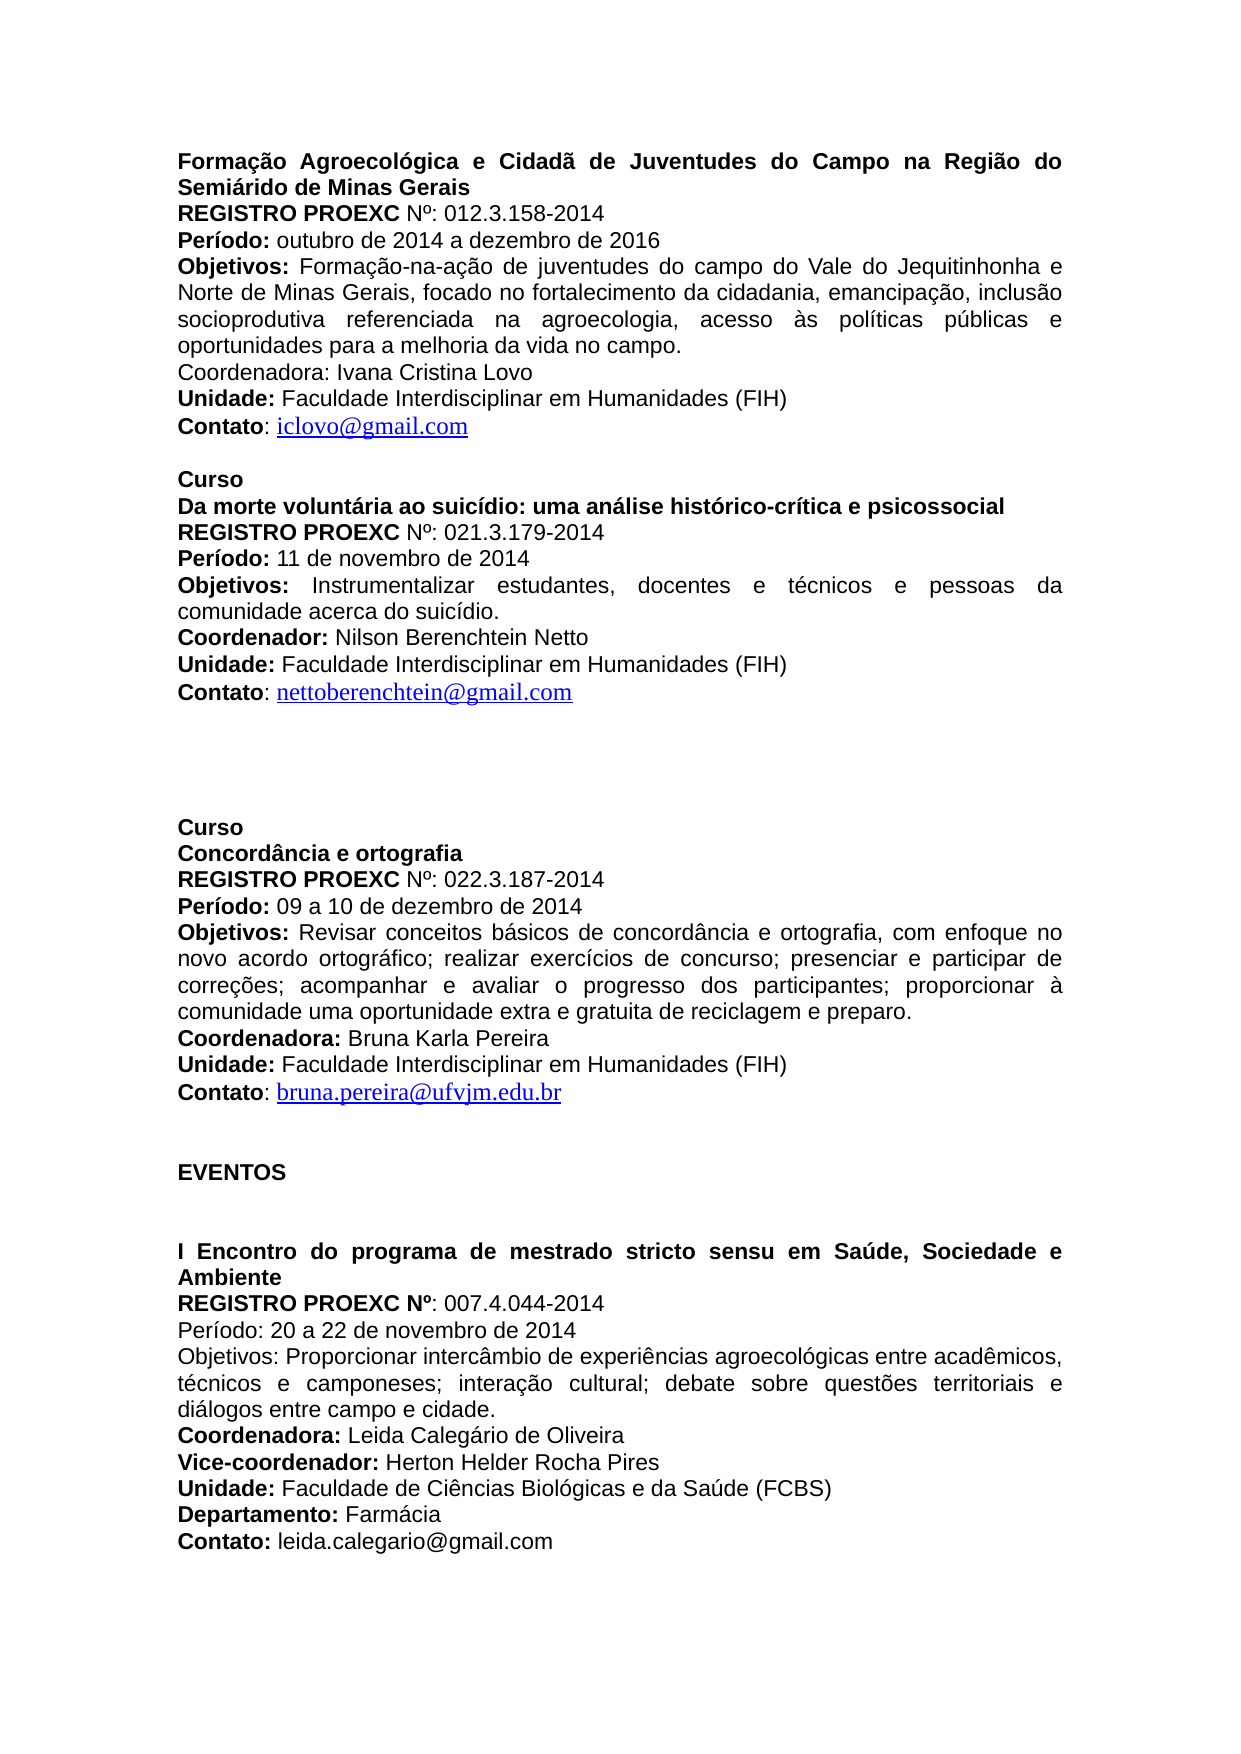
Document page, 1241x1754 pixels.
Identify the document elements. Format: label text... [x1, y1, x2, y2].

text REGISTRO PROEXC Nº: 022.3.187-2014 [177, 866, 1063, 893]
text Objetivos: Formação-na-ação de juventudes do campo do Vale do Jequitinhonha e Norte de Minas Gerais, focado no fortalecimento da cidadania, emancipação, inclusão socioprodutiva referenciada na agroecologia, acesso às políticas públicas e oportunidades para a melhoria da vida no campo. [177, 253, 1063, 358]
text Coordenadora: Bruna Karla Pereira [177, 1024, 1063, 1051]
text Unidade: Faculdade Interdisciplinar em Humanidades (FIH) [177, 1051, 1063, 1077]
text REGISTRO PROEXC Nº: 021.3.179-2014 [177, 519, 1063, 545]
text Período: 20 a 22 de novembro de 2014 [177, 1317, 1063, 1343]
text Coordenadora: Leida Calegário de Oliveira [177, 1422, 1063, 1448]
text Vice-coordenador: Herton Helder Rocha Pires [177, 1448, 1063, 1475]
text Contato: iclovo@gmail.com [177, 411, 1063, 440]
text Curso [177, 814, 1063, 840]
text Unidade: Faculdade Interdisciplinar em Humanidades (FIH) [177, 385, 1063, 411]
text Concordância e ortografia [177, 840, 1063, 866]
text Contato: bruna.pereira@ufvjm.edu.br [177, 1077, 1063, 1106]
text Objetivos: Instrumentalizar estudantes, docentes e técnicos e pessoas da comunidade acerca do suicídio. [177, 572, 1063, 624]
text Coordenador: Nilson Berenchtein Netto [177, 624, 1063, 651]
text I Encontro do programa de mestrado stricto sensu em Saúde, Sociedade e Ambiente [177, 1238, 1063, 1290]
text Departamento: Farmácia [177, 1501, 1063, 1528]
text Período: outubro de 2014 a dezembro de 2016 [177, 227, 1063, 253]
text Objetivos: Proporcionar intercâmbio de experiências agroecológicas entre acadêmicos, técnicos e camponeses; interação cultural; debate sobre questões territoriais e diálogos entre campo e cidade. [177, 1343, 1063, 1422]
text Contato: nettoberenchtein@gmail.com [177, 677, 1063, 706]
text Curso [177, 466, 1063, 493]
text Unidade: Faculdade Interdisciplinar em Humanidades (FIH) [177, 651, 1063, 677]
text Período: 09 a 10 de dezembro de 2014 [177, 893, 1063, 919]
text Coordenadora: Ivana Cristina Lovo [177, 358, 1063, 385]
text EVENTOS [177, 1159, 1063, 1185]
text Contato: leida.calegario@gmail.com [177, 1528, 1063, 1554]
text Unidade: Faculdade de Ciências Biológicas e da Saúde (FCBS) [177, 1475, 1063, 1501]
text REGISTRO PROEXC Nº: 007.4.044-2014 [177, 1290, 1063, 1317]
text Formação Agroecológica e Cidadã de Juventudes do Campo na Região do Semiárido de Minas Gerais [177, 148, 1063, 200]
text Da morte voluntária ao suicídio: uma análise histórico-crítica e psicossocial [177, 493, 1063, 519]
text Período: 11 de novembro de 2014 [177, 545, 1063, 572]
text REGISTRO PROEXC Nº: 012.3.158-2014 [177, 200, 1063, 227]
text Objetivos: Revisar conceitos básicos de concordância e ortografia, com enfoque no novo acordo ortográfico; realizar exercícios de concurso; presenciar e participar de correções; acompanhar e avaliar o progresso dos participantes; proporcionar à comunidade uma oportunidade extra e gratuita de reciclagem e preparo. [177, 919, 1063, 1024]
